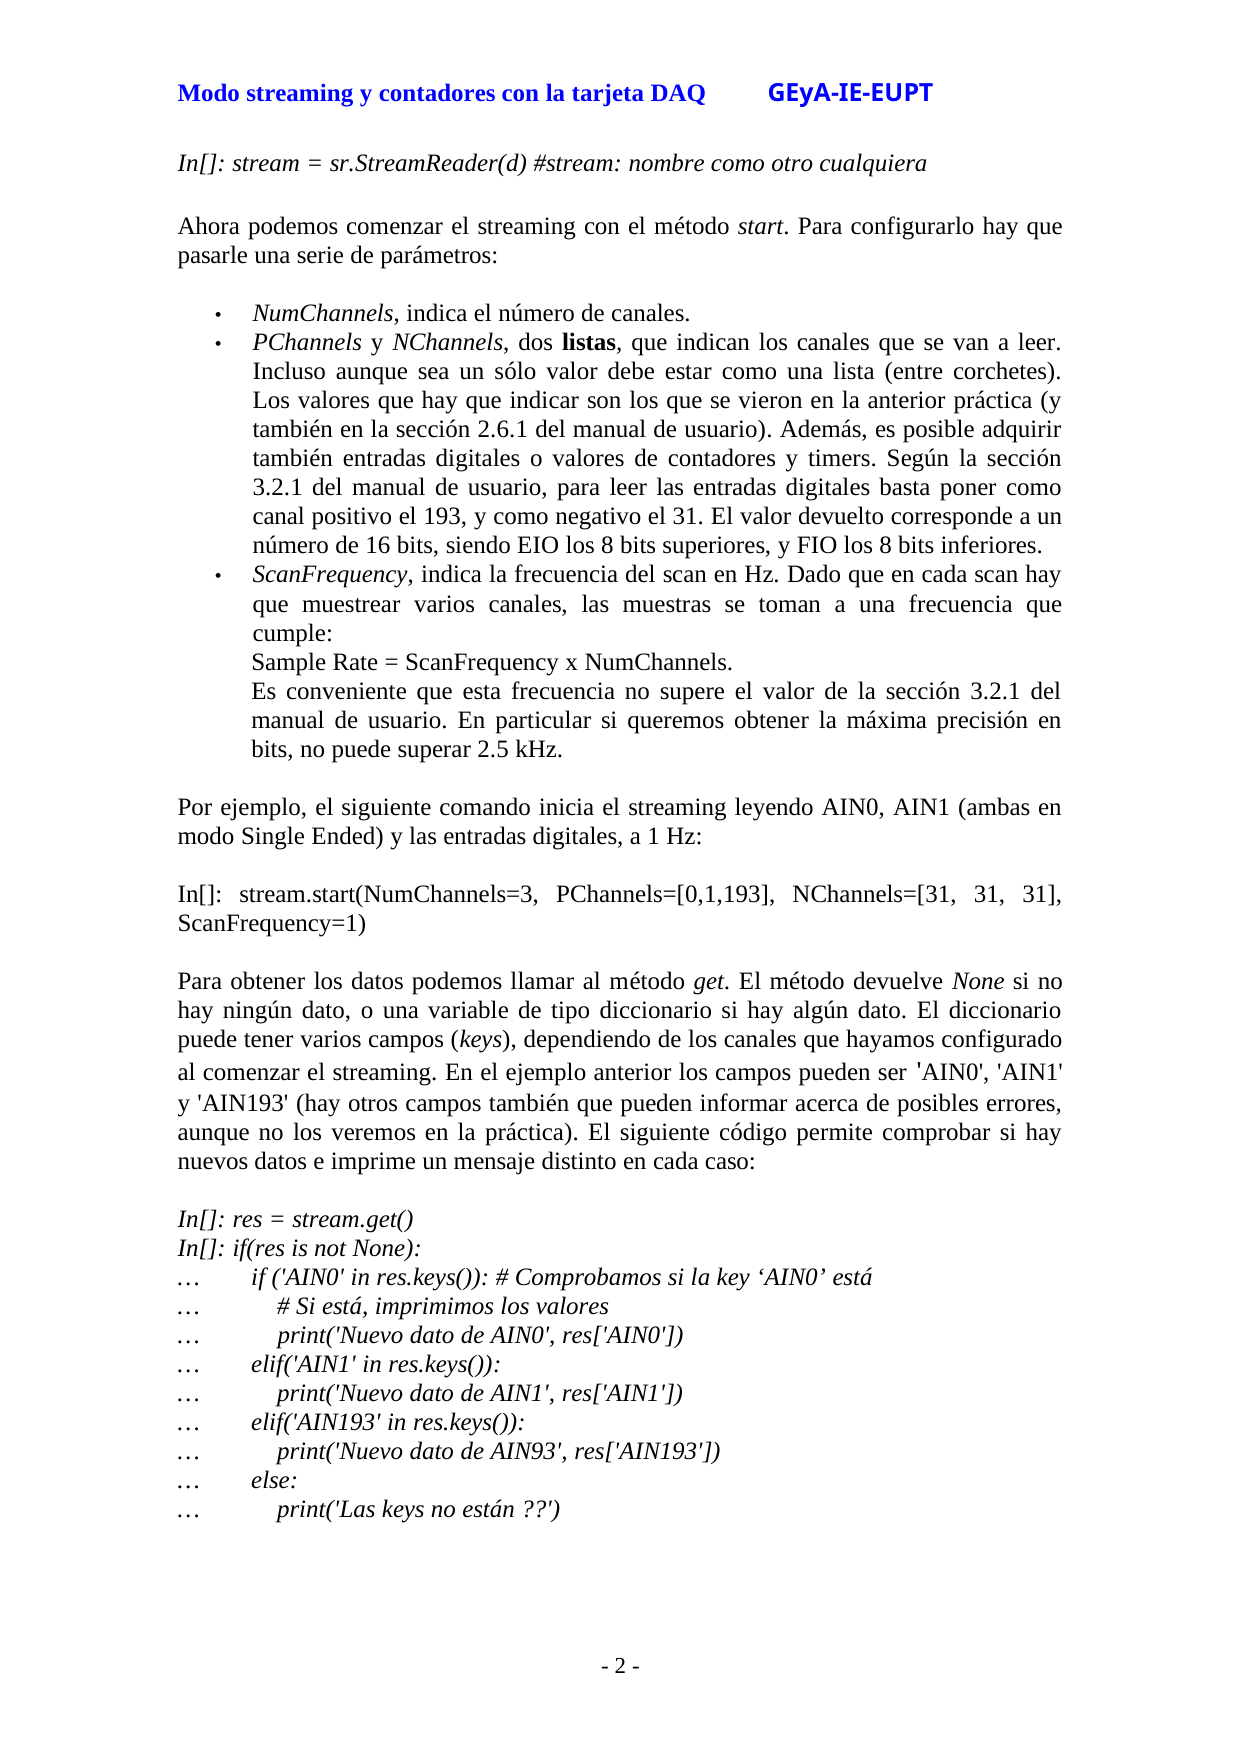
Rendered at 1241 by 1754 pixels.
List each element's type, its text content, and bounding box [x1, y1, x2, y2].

text … print('Nuevo dato de AIN1', res['AIN1']) [177, 1378, 1063, 1407]
text In[]: stream.start(NumChannels=3, PChannels=[0,1,193], NChannels=[31, 31, 31], ScanFrequency=1) [177, 879, 1063, 937]
text Para obtener los datos podemos llamar al método get. El método devuelve None si no hay ningún dato, o una variable de tipo diccionario si hay algún dato. El diccionario puede tener varios campos (keys), dependiendo de los canales que hayamos configurado al comenzar el streaming. En el ejemplo anterior los campos pueden ser 'AIN0', 'AIN1' y 'AIN193' (hay otros campos también que pueden informar acerca de posibles errores, aunque no los veremos en la práctica). El siguiente código permite comprobar si hay nuevos datos e imprime un mensaje distinto en cada caso: [177, 966, 1063, 1174]
text Es conveniente que esta frecuencia no supere el valor de la sección 3.2.1 del manual de usuario. En particular si queremos obtener la máxima precisión en bits, no puede superar 2.5 kHz. [251, 676, 1063, 763]
text … elif('AIN193' in res.keys()): [177, 1407, 1063, 1436]
text Por ejemplo, el siguiente comando inicia el streaming leyendo AIN0, AIN1 (ambas en modo Single Ended) y las entradas digitales, a 1 Hz: [177, 792, 1063, 850]
text Sample Rate = ScanFrequency x NumChannels. [251, 647, 1063, 676]
text … print('Nuevo dato de AIN0', res['AIN0']) [177, 1320, 1063, 1349]
list NumChannels, indica el número de canales. [215, 298, 1063, 327]
text … # Si está, imprimimos los valores [177, 1291, 1063, 1320]
text Ahora podemos comenzar el streaming con el método start. Para configurarlo hay que pasarle una serie de parámetros: [177, 211, 1063, 269]
text … print('Nuevo dato de AIN93', res['AIN193']) [177, 1436, 1063, 1465]
text In[]: res = stream.get() [177, 1204, 1063, 1233]
text In[]: if(res is not None): [177, 1233, 1063, 1262]
list PChannels y NChannels, dos listas, que indican los canales que se van a leer. Incluso aunque sea un sólo valor debe estar como una lista (entre corchetes). Los valores que hay que indicar son los que se vieron en la anterior práctica (y también en la sección 2.6.1 del manual de usuario). Además, es posible adquirir también entradas digitales o valores de contadores y timers. Según la sección 3.2.1 del manual de usuario, para leer las entradas digitales basta poner como canal positivo el 193, y como negativo el 31. El valor devuelto corresponde a un número de 16 bits, siendo EIO los 8 bits superiores, y FIO los 8 bits inferiores. [215, 327, 1063, 559]
text … if ('AIN0' in res.keys()): # Comprobamos si la key ‘AIN0’ está [177, 1262, 1063, 1291]
text … elif('AIN1' in res.keys()): [177, 1349, 1063, 1378]
text … print('Las keys no están ??') [177, 1494, 1063, 1523]
text In[]: stream = sr.StreamReader(d) #stream: nombre como otro cualquiera [177, 148, 1063, 177]
list ScanFrequency, indica la frecuencia del scan en Hz. Dado que en cada scan hay que muestrear varios canales, las muestras se toman a una frecuencia que cumple: [215, 559, 1063, 647]
text … else: [177, 1465, 1063, 1494]
